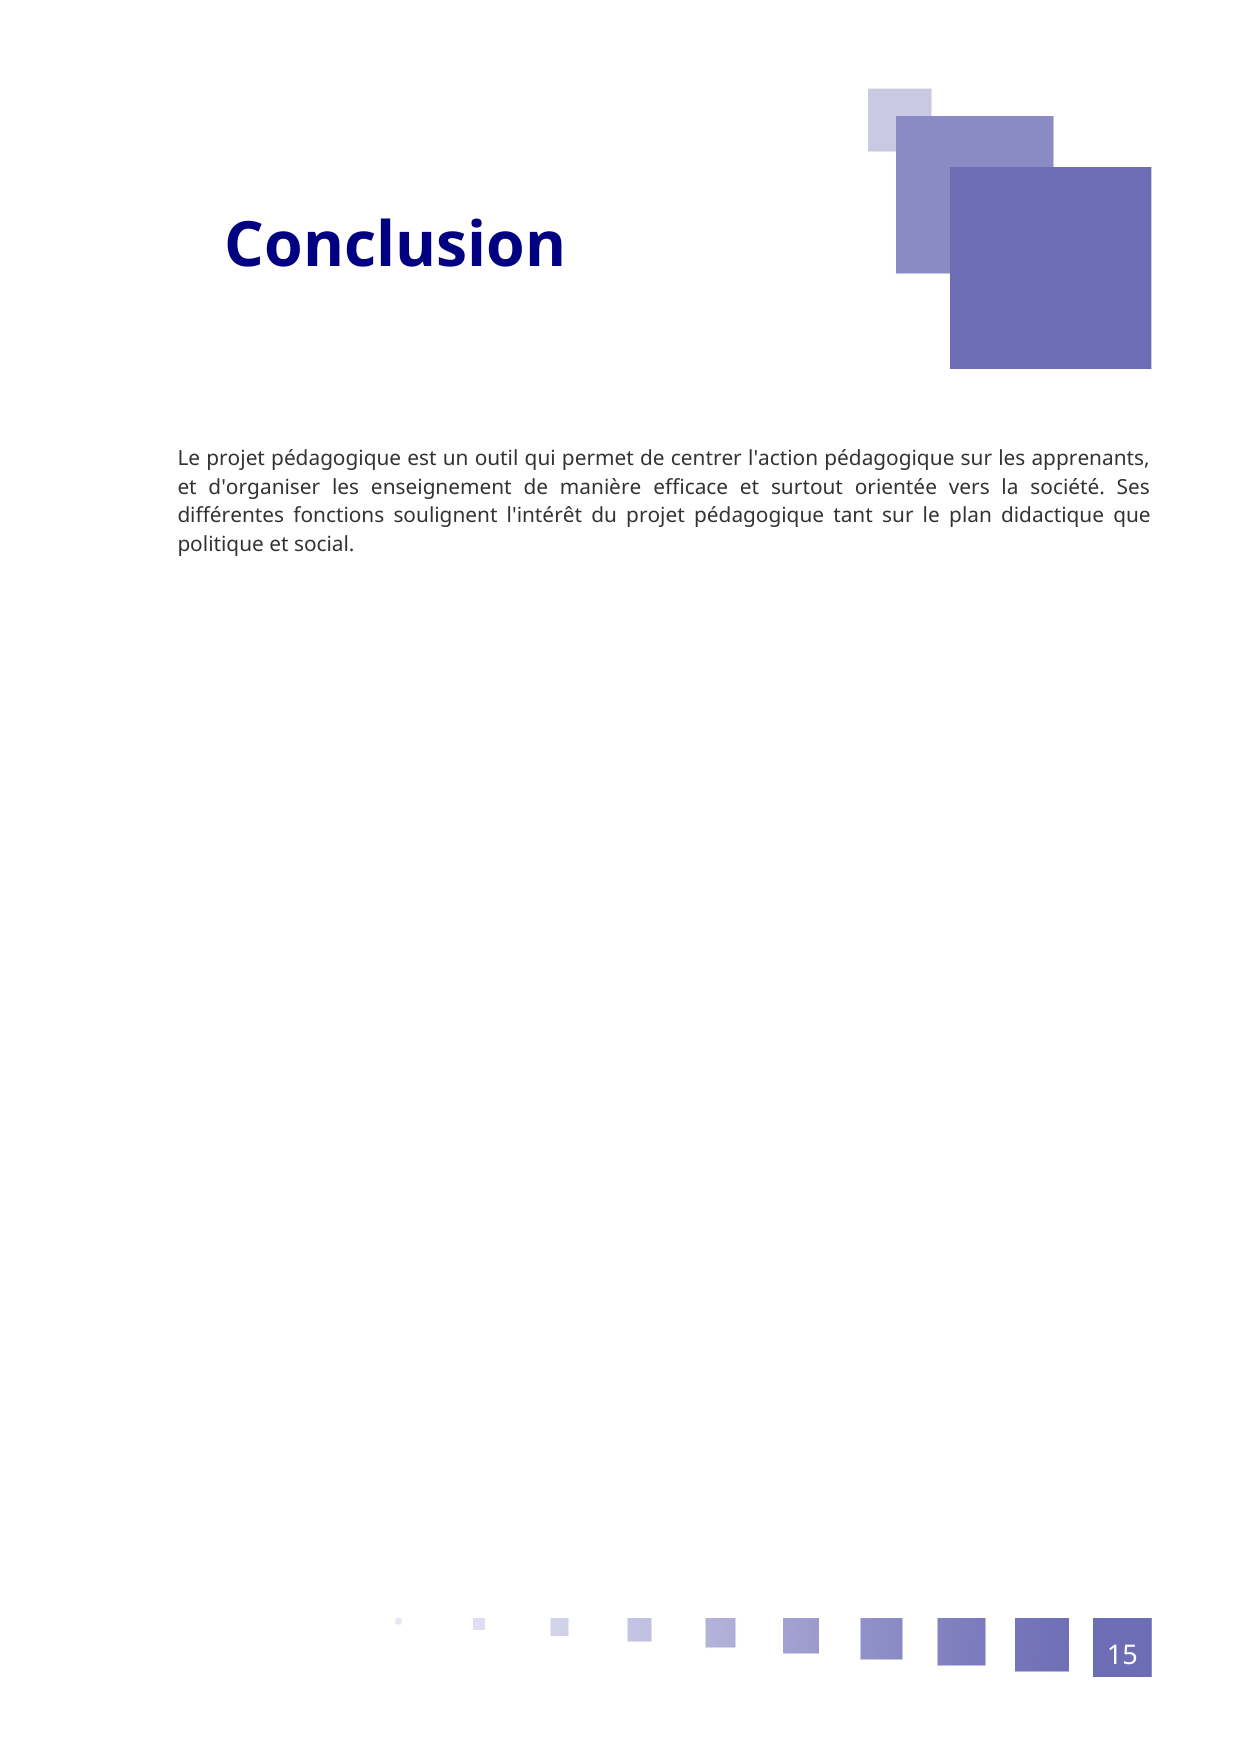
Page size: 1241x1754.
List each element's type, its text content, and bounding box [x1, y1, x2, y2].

picture [351, 557, 1152, 889]
picture [351, 88, 1152, 443]
text Le projet pédagogique est un outil qui permet de centrer l'action pédagogique sur les apprenants, et d'organiser les enseignement de manière efficace et surtout orientée vers la société. Ses différentes fonctions soulignent l'intérêt du projet pédagogique tant sur le plan didactique que politique et social. [177, 443, 1152, 557]
title Conclusion [224, 199, 868, 284]
picture [351, 1618, 1152, 1678]
